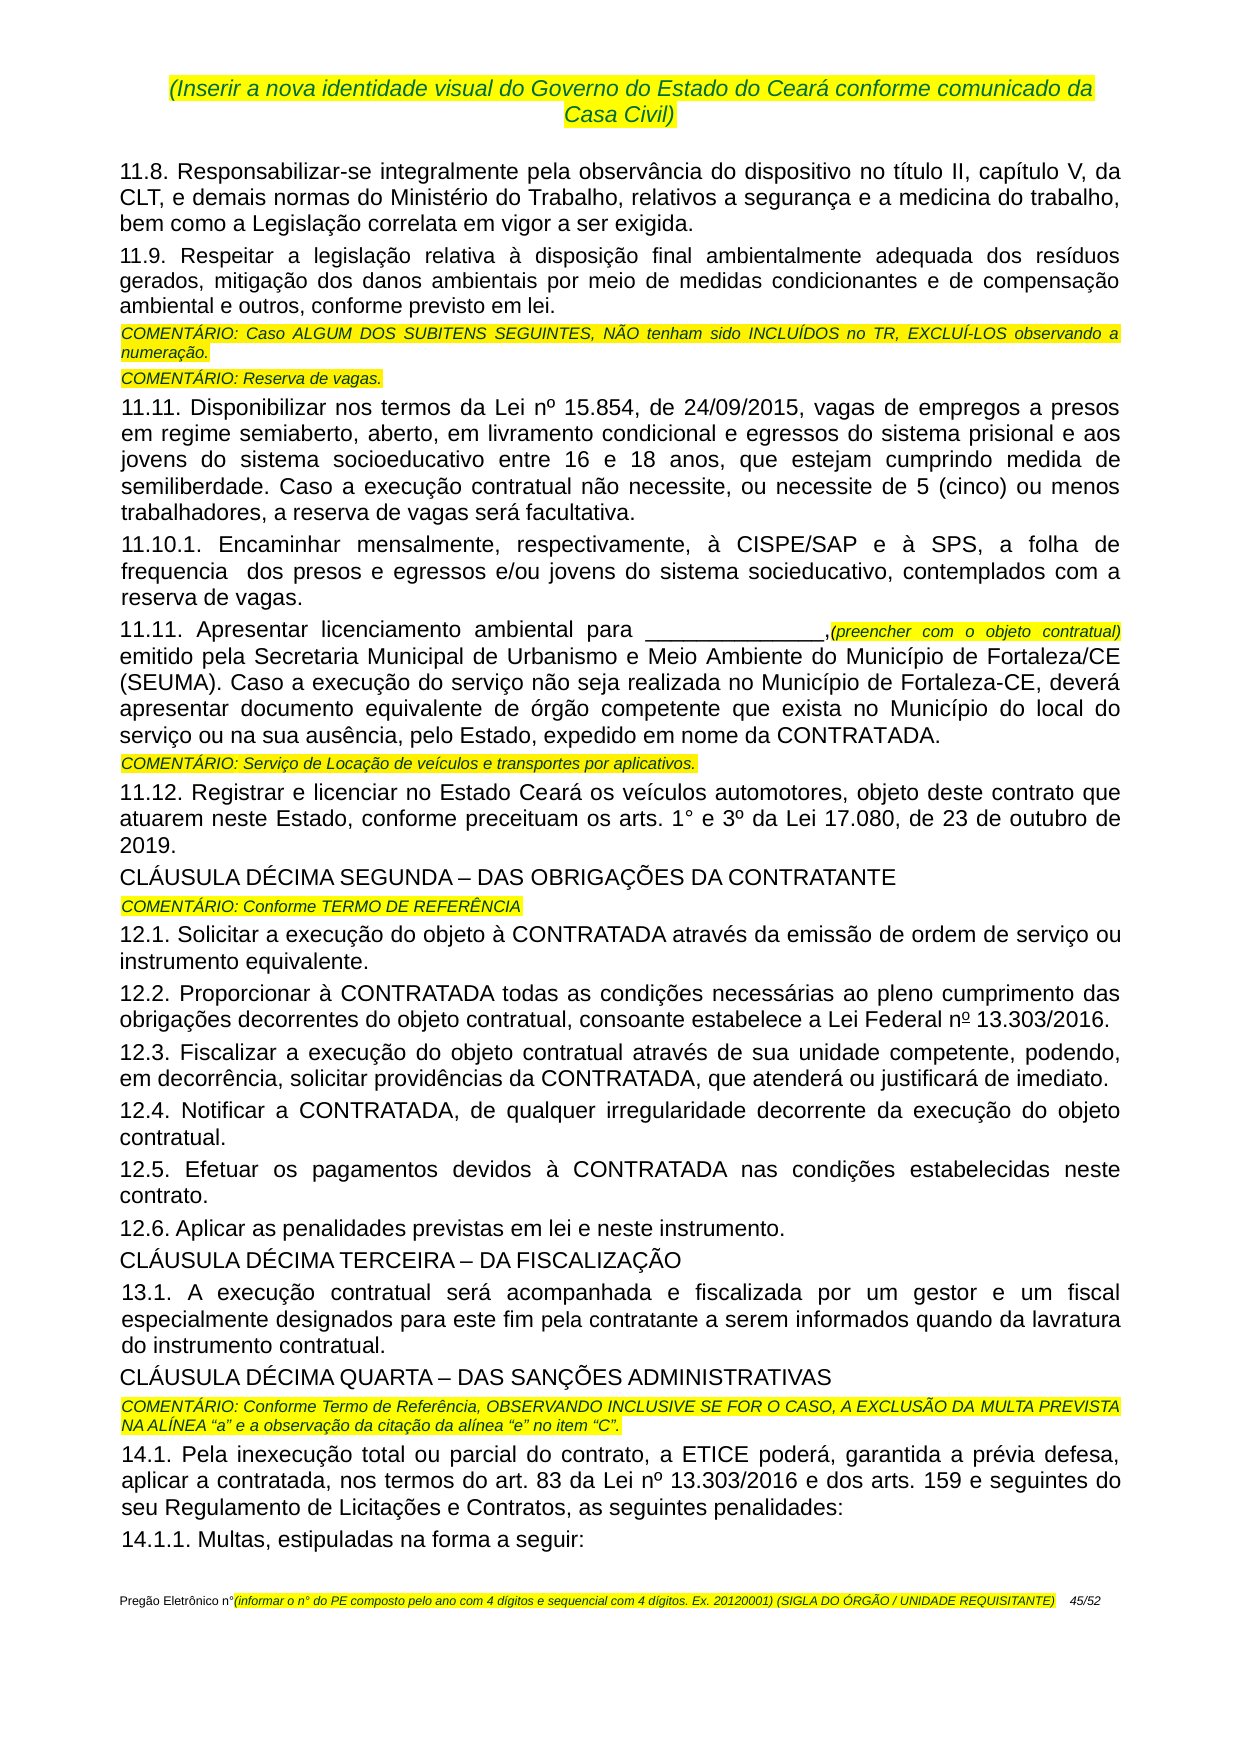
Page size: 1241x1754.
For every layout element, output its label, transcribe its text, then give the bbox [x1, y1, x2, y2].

text COMENTÁRIO: Caso ALGUM DOS SUBITENS SEGUINTES, NÃO tenham sido INCLUÍDOS no TR, EXCLUÍ-LOS observando a numeração. [121, 324, 1121, 362]
text COMENTÁRIO: Reserva de vagas. [121, 368, 1121, 388]
text CLÁUSULA DÉCIMA QUARTA – DAS SANÇÕES ADMINISTRATIVAS [119, 1364, 1121, 1391]
text 12.2. Proporcionar à CONTRATADA todas as condições necessárias ao pleno cumprimento das obrigações decorrentes do objeto contratual, consoante estabelece a Lei Federal no 13.303/2016. [119, 980, 1121, 1033]
text 12.5. Efetuar os pagamentos devidos à CONTRATADA nas condições estabelecidas neste contrato. [119, 1156, 1121, 1209]
text COMENTÁRIO: Serviço de Locação de veículos e transportes por aplicativos. [121, 754, 1121, 773]
text 11.11. Disponibilizar nos termos da Lei nº 15.854, de 24/09/2015, vagas de empregos a presos em regime semiaberto, aberto, em livramento condicional e egressos do sistema prisional e aos jovens do sistema socioeducativo entre 16 e 18 anos, que estejam cumprindo medida de semiliberdade. Caso a execução contratual não necessite, ou necessite de 5 (cinco) ou menos trabalhadores, a reserva de vagas será facultativa. [121, 393, 1121, 525]
text 11.11. Apresentar licenciamento ambiental para ______________,(preencher com o objeto contratual) emitido pela Secretaria Municipal de Urbanismo e Meio Ambiente do Município de Fortaleza/CE (SEUMA). Caso a execução do serviço não seja realizada no Município de Fortaleza-CE, deverá apresentar documento equivalente de órgão competente que exista no Município do local do serviço ou na sua ausência, pelo Estado, expedido em nome da CONTRATADA. [119, 616, 1121, 748]
text 11.10.1. Encaminhar mensalmente, respectivamente, à CISPE/SAP e à SPS, a folha de frequencia dos presos e egressos e/ou jovens do sistema socieducativo, contemplados com a reserva de vagas. [121, 531, 1121, 610]
text 14.1. Pela inexecução total ou parcial do contrato, a ETICE poderá, garantida a prévia defesa, aplicar a contratada, nos termos do art. 83 da Lei nº 13.303/2016 e dos arts. 159 e seguintes do seu Regulamento de Licitações e Contratos, as seguintes penalidades: [121, 1441, 1121, 1520]
text 12.6. Aplicar as penalidades previstas em lei e neste instrumento. [119, 1215, 1121, 1241]
text 12.3. Fiscalizar a execução do objeto contratual através de sua unidade competente, podendo, em decorrência, solicitar providências da CONTRATADA, que atenderá ou justificará de imediato. [119, 1039, 1121, 1091]
text 12.4. Notificar a CONTRATADA, de qualquer irregularidade decorrente da execução do objeto contratual. [119, 1097, 1121, 1150]
text CLÁUSULA DÉCIMA SEGUNDA – DAS OBRIGAÇÕES DA CONTRATANTE [119, 864, 1121, 890]
text CLÁUSULA DÉCIMA TERCEIRA – DA FISCALIZAÇÃO [119, 1247, 1121, 1273]
text 12.1. Solicitar a execução do objeto à CONTRATADA através da emissão de ordem de serviço ou instrumento equivalente. [119, 921, 1121, 974]
text 14.1.1. Multas, estipuladas na forma a seguir: [121, 1526, 1121, 1552]
text 13.1. A execução contratual será acompanhada e fiscalizada por um gestor e um fiscal especialmente designados para este fim pela contratante a serem informados quando da lavratura do instrumento contratual. [121, 1279, 1121, 1358]
text 11.9. Respeitar a legislação relativa à disposição final ambientalmente adequada dos resíduos gerados, mitigação dos danos ambientais por meio de medidas condicionantes e de compensação ambiental e outros, conforme previsto em lei. [119, 243, 1121, 318]
text 11.12. Registrar e licenciar no Estado Ceará os veículos automotores, objeto deste contrato que atuarem neste Estado, conforme preceituam os arts. 1° e 3º da Lei 17.080, de 23 de outubro de 2019. [119, 779, 1121, 858]
text COMENTÁRIO: Conforme Termo de Referência, OBSERVANDO INCLUSIVE SE FOR O CASO, A EXCLUSÃO DA MULTA PREVISTA NA ALÍNEA “a” e a observação da citação da alínea “e” no item “C”. [121, 1397, 1121, 1435]
text 11.8. Responsabilizar-se integralmente pela observância do dispositivo no título II, capítulo V, da CLT, e demais normas do Ministério do Trabalho, relativos a segurança e a medicina do trabalho, bem como a Legislação correlata em vigor a ser exigida. [119, 158, 1121, 237]
text COMENTÁRIO: Conforme TERMO DE REFERÊNCIA [121, 896, 1121, 916]
